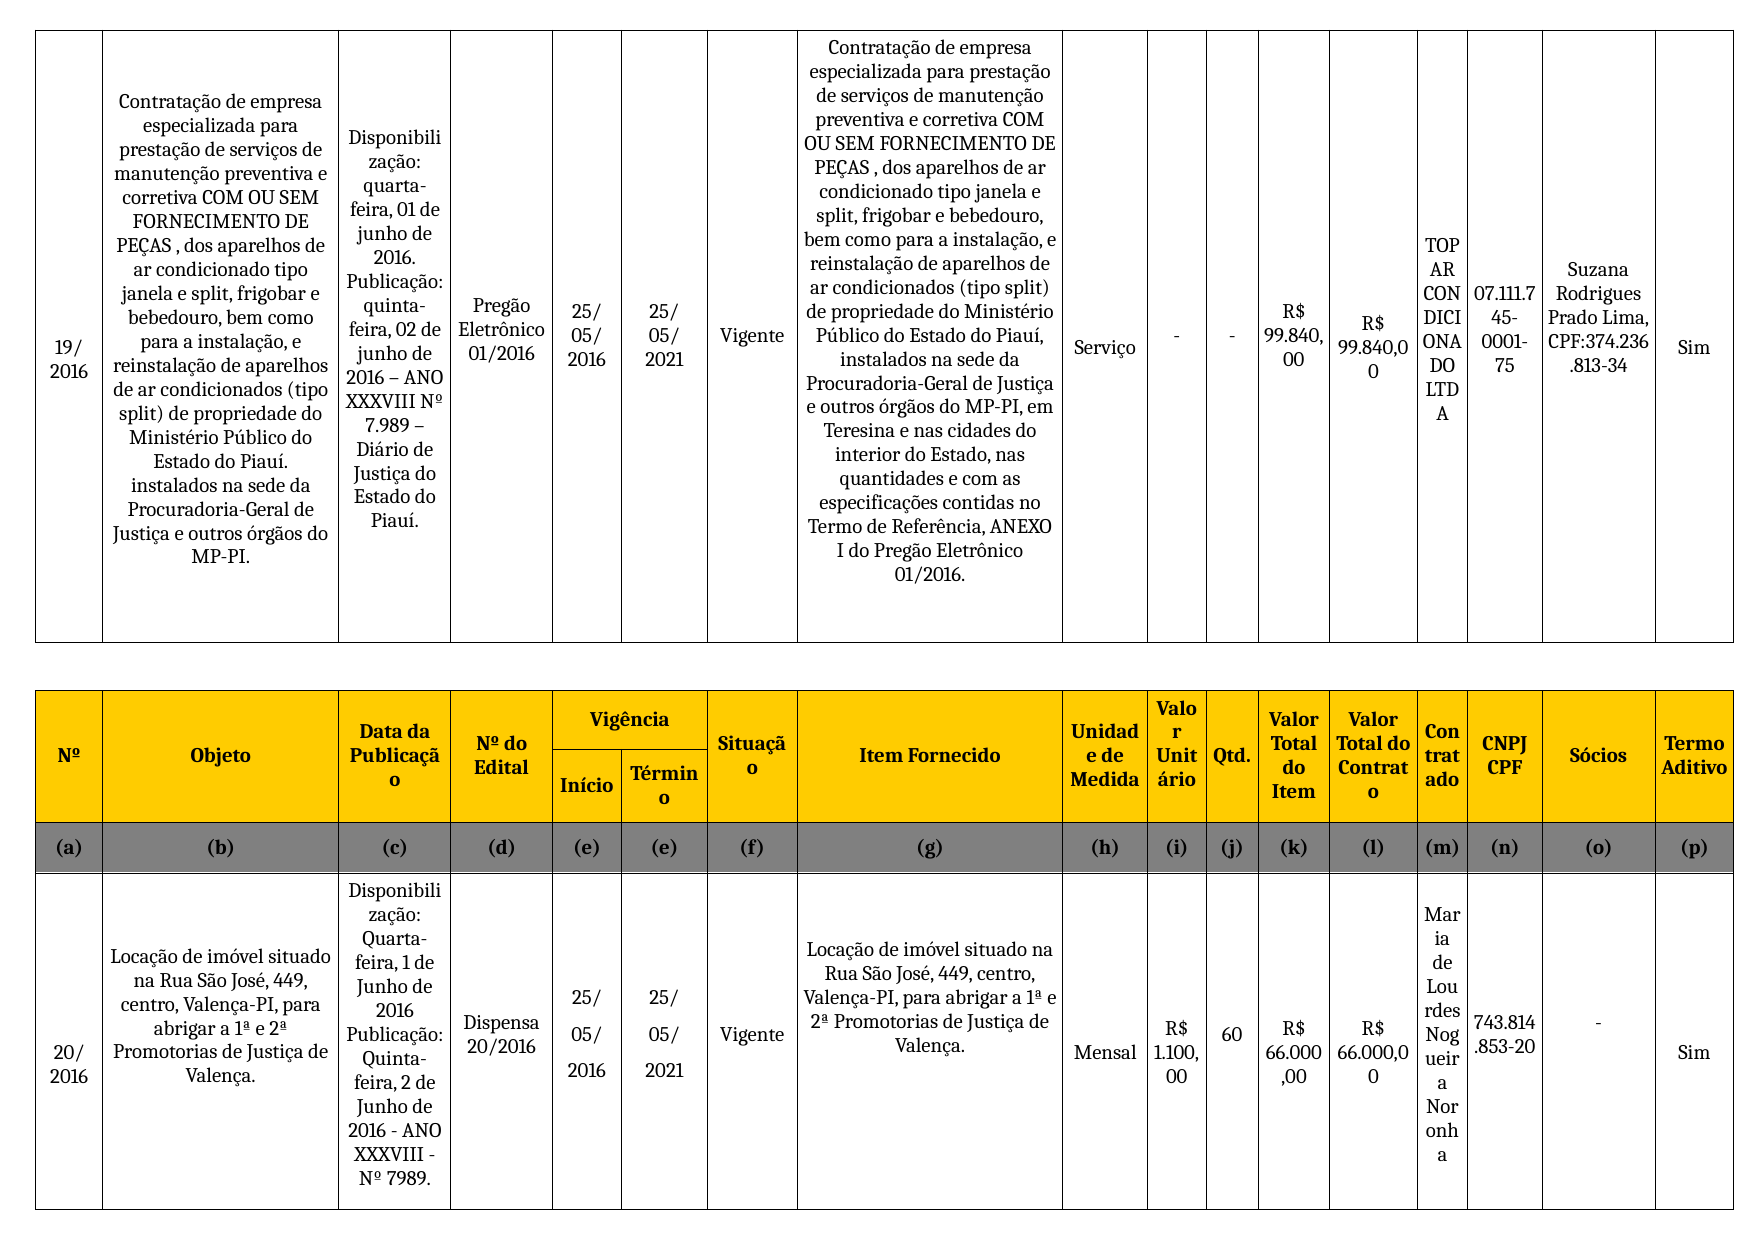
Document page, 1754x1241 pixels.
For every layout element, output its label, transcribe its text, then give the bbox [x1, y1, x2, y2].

table_header Unidade de Medida [1063, 691, 1147, 822]
table_cell Mensal [1063, 874, 1147, 1208]
table_cell Vigente [708, 31, 797, 641]
table_cell Contratação de empresa especializada para prestação de serviços de manutenção preventiva e corretiva COM OU SEM FORNECIMENTO DE PEÇAS , dos aparelhos de ar condicionado tipo janela e split, frigobar e bebedouro, bem como para a instalação, e reinstalação de aparelhos de ar condicionados (tipo split) de propriedade do Ministério Público do Estado do Piauí. instalados na sede da Procuradoria-Geral de Justiça e outros órgãos do MP-PI. [103, 31, 338, 641]
table_cell 25/ 05/ 2016 [553, 31, 621, 641]
table_cell (m) [1418, 823, 1467, 872]
table_cell TOP AR CONDICIONADO LTDA [1418, 31, 1467, 641]
table_cell Maria de Lourdes Nogueira Noronha [1418, 874, 1467, 1208]
table_cell 25/ 05/ 2021 [622, 31, 707, 641]
table_cell Pregão Eletrônico 01/2016 [451, 31, 552, 641]
table_cell R$ 99.840,00 [1330, 31, 1417, 641]
table_cell (g) [798, 823, 1062, 872]
table_cell 19/ 2016 [36, 31, 102, 641]
table_cell (j) [1207, 823, 1258, 872]
table_cell - [1148, 31, 1206, 641]
table_header CNPJ CPF [1468, 691, 1542, 822]
table_cell Disponibilização: quarta-feira, 01 de junho de 2016. Publicação: quinta-feira, 02 de junho de 2016 – ANO XXXVIII Nº 7.989 – Diário de Justiça do Estado do Piauí. [339, 31, 450, 641]
table_header Nº [36, 691, 102, 822]
table_cell Locação de imóvel situado na Rua São José, 449, centro, Valença-PI, para abrigar a 1ª e 2ª Promotorias de Justiça de Valença. [798, 874, 1062, 1208]
table_cell Suzana Rodrigues Prado Lima, CPF:374.236.813-34 [1543, 31, 1655, 641]
table_cell Sim [1656, 31, 1733, 641]
table_header Vigência [553, 691, 707, 749]
table_cell Início [553, 750, 621, 822]
table_cell (e) [553, 823, 621, 872]
table_cell R$ 66.000,00 [1259, 874, 1329, 1208]
table_cell Disponibilização: Quarta-feira, 1 de Junho de 2016 Publicação: Quinta-feira, 2 de Junho de 2016 - ANO XXXVIII - Nº 7989. [339, 874, 450, 1208]
table_header Objeto [103, 691, 338, 822]
table_cell (n) [1468, 823, 1542, 872]
table_cell - [1543, 874, 1655, 1208]
table_header Contratado [1418, 691, 1467, 822]
table_cell (l) [1330, 823, 1417, 872]
table_cell (k) [1259, 823, 1329, 872]
table_cell (e) [622, 823, 707, 872]
table_cell - [1207, 31, 1258, 641]
table_cell Sim [1656, 874, 1733, 1208]
table_cell Contratação de empresa especializada para prestação de serviços de manutenção preventiva e corretiva COM OU SEM FORNECIMENTO DE PEÇAS , dos aparelhos de ar condicionado tipo janela e split, frigobar e bebedouro, bem como para a instalação, e reinstalação de aparelhos de ar condicionados (tipo split) de propriedade do Ministério Público do Estado do Piauí, instalados na sede da Procuradoria-Geral de Justiça e outros órgãos do MP-PI, em Teresina e nas cidades do interior do Estado, nas quantidades e com as especificações contidas no Termo de Referência, ANEXO I do Pregão Eletrônico 01/2016. [798, 31, 1062, 641]
table_cell R$ 66.000,00 [1330, 874, 1417, 1208]
table_cell (a) [36, 823, 102, 872]
table_header Sócios [1543, 691, 1655, 822]
table_cell 07.111.745-0001-75 [1468, 31, 1542, 641]
table_header Valor Unitário [1148, 691, 1206, 822]
table_header Item Fornecido [798, 691, 1062, 822]
table_header Termo Aditivo [1656, 691, 1733, 822]
table_header Valor Total do Contrato [1330, 691, 1417, 822]
table_cell 20/ 2016 [36, 874, 102, 1208]
table_cell R$ 1.100,00 [1148, 874, 1206, 1208]
table_cell (d) [451, 823, 552, 872]
table_cell R$ 99.840,00 [1259, 31, 1329, 641]
table_header Qtd. [1207, 691, 1258, 822]
table_cell 743.814.853-20 [1468, 874, 1542, 1208]
table_cell (b) [103, 823, 338, 872]
table_cell Término [622, 750, 707, 822]
table_cell (i) [1148, 823, 1206, 872]
table_cell 60 [1207, 874, 1258, 1208]
table_cell 25/ 05/ 2021 [622, 874, 707, 1208]
table_header Valor Total do Item [1259, 691, 1329, 822]
table_cell (p) [1656, 823, 1733, 872]
table_cell (o) [1543, 823, 1655, 872]
table_cell 25/ 05/ 2016 [553, 874, 621, 1208]
table_header Situação [708, 691, 797, 822]
table_cell (f) [708, 823, 797, 872]
table_cell (h) [1063, 823, 1147, 872]
table_cell Vigente [708, 874, 797, 1208]
table_header Data da Publicação [339, 691, 450, 822]
table_header Nº do Edital [451, 691, 552, 822]
table_cell Locação de imóvel situado na Rua São José, 449, centro, Valença-PI, para abrigar a 1ª e 2ª Promotorias de Justiça de Valença. [103, 874, 338, 1208]
table_cell (c) [339, 823, 450, 872]
table_cell Dispensa 20/2016 [451, 874, 552, 1208]
table_cell Serviço [1063, 31, 1147, 641]
